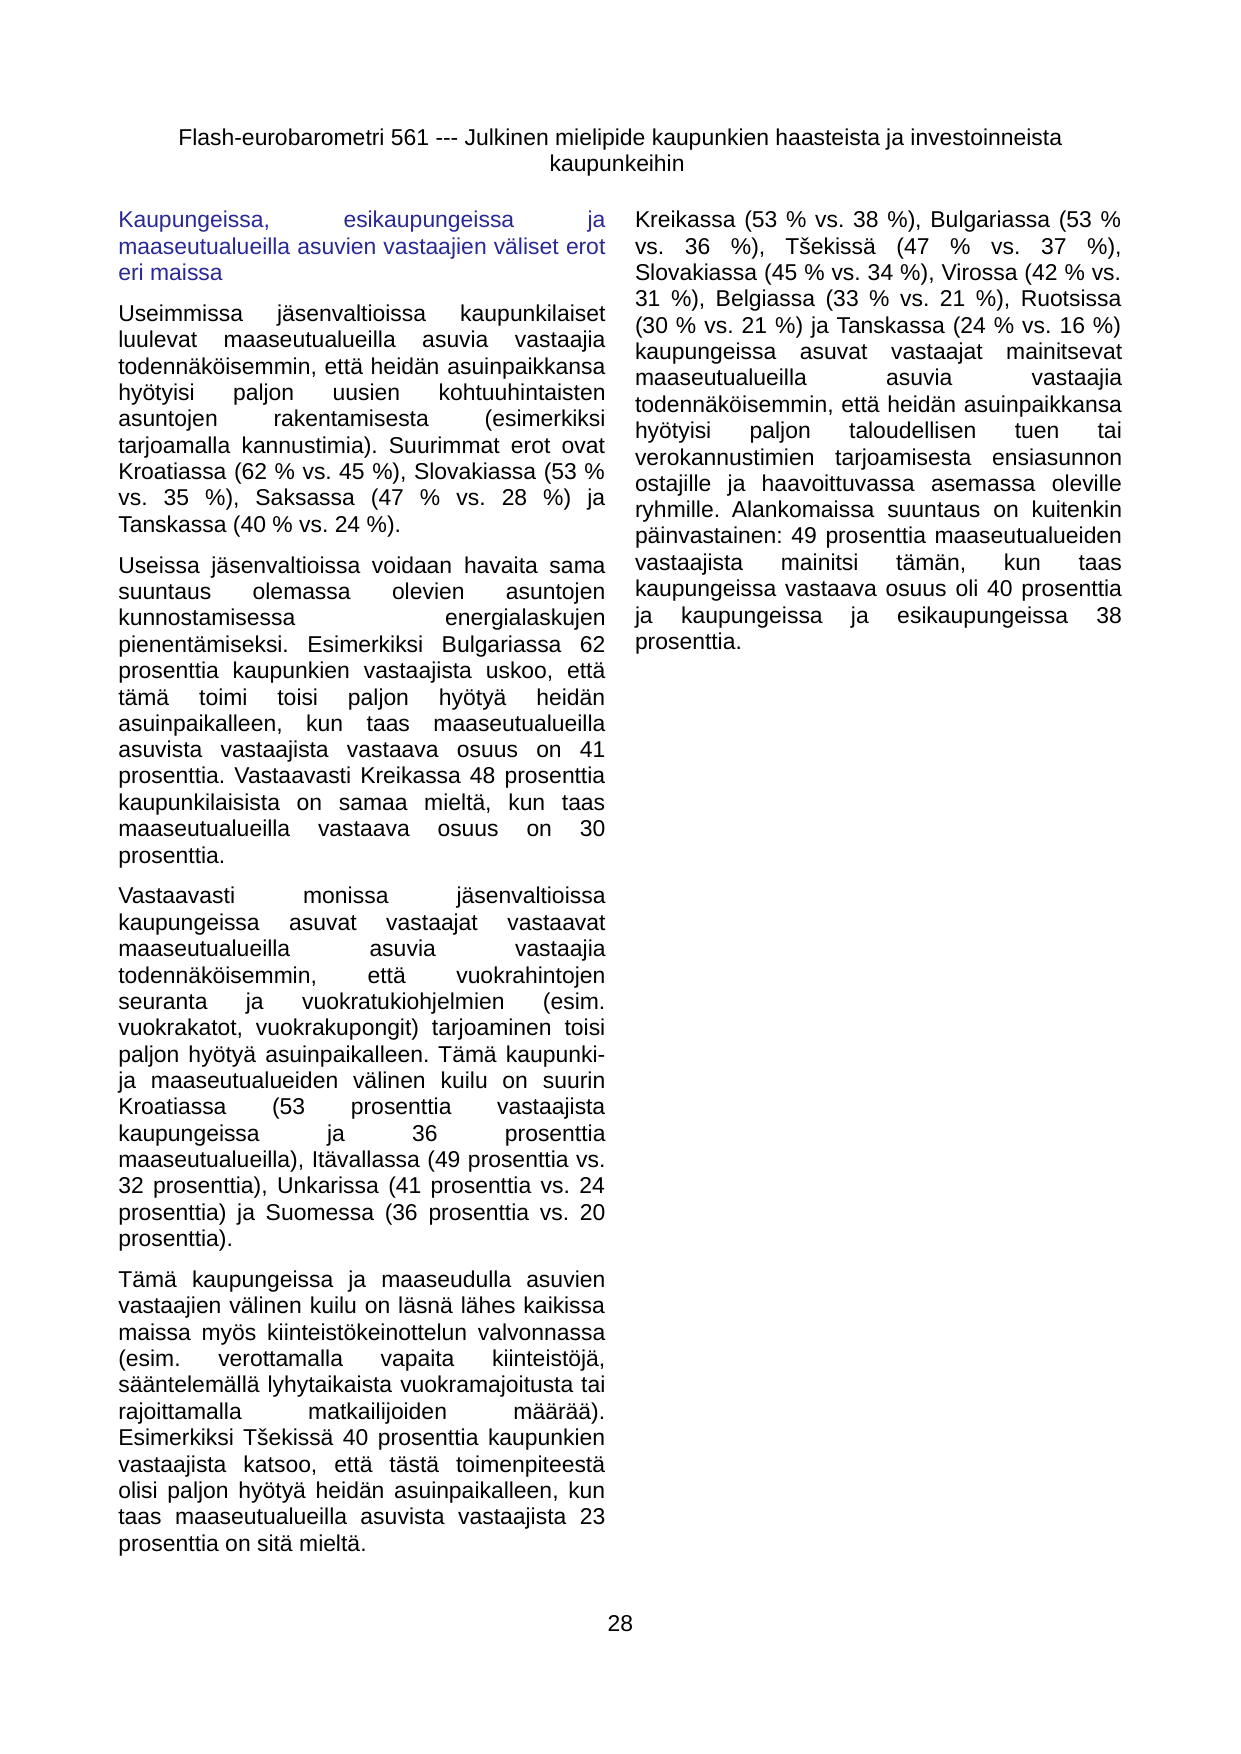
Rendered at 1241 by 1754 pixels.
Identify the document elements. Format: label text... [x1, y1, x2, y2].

text Kreikassa (53 % vs. 38 %), Bulgariassa (53 % vs. 36 %), Tšekissä (47 % vs. 37 %), Slovakiassa (45 % vs. 34 %), Virossa (42 % vs. 31 %), Belgiassa (33 % vs. 21 %), Ruotsissa (30 % vs. 21 %) ja Tanskassa (24 % vs. 16 %) kaupungeissa asuvat vastaajat mainitsevat maaseutualueilla asuvia vastaajia todennäköisemmin, että heidän asuinpaikkansa hyötyisi paljon taloudellisen tuen tai verokannustimien tarjoamisesta ensiasunnon ostajille ja haavoittuvassa asemassa oleville ryhmille. Alankomaissa suuntaus on kuitenkin päinvastainen: 49 prosenttia maaseutualueiden vastaajista mainitsi tämän, kun taas kaupungeissa vastaava osuus oli 40 prosenttia ja kaupungeissa ja esikaupungeissa 38 prosenttia. [635, 206, 1122, 654]
text Useimmissa jäsenvaltioissa kaupunkilaiset luulevat maaseutualueilla asuvia vastaajia todennäköisemmin, että heidän asuinpaikkansa hyötyisi paljon uusien kohtuuhintaisten asuntojen rakentamisesta (esimerkiksi tarjoamalla kannustimia). Suurimmat erot ovat Kroatiassa (62 % vs. 45 %), Slovakiassa (53 % vs. 35 %), Saksassa (47 % vs. 28 %) ja Tanskassa (40 % vs. 24 %). [118, 300, 605, 537]
text Vastaavasti monissa jäsenvaltioissa kaupungeissa asuvat vastaajat vastaavat maaseutualueilla asuvia vastaajia todennäköisemmin, että vuokrahintojen seuranta ja vuokratukiohjelmien (esim. vuokrakatot, vuokrakupongit) tarjoaminen toisi paljon hyötyä asuinpaikalleen. Tämä kaupunki- ja maaseutualueiden välinen kuilu on suurin Kroatiassa (53 prosenttia vastaajista kaupungeissa ja 36 prosenttia maaseutualueilla), Itävallassa (49 prosenttia vs. 32 prosenttia), Unkarissa (41 prosenttia vs. 24 prosenttia) ja Suomessa (36 prosenttia vs. 20 prosenttia). [118, 882, 605, 1251]
text Kaupungeissa, esikaupungeissa ja maaseutualueilla asuvien vastaajien väliset erot eri maissa [118, 206, 605, 285]
text Useissa jäsenvaltioissa voidaan havaita sama suuntaus olemassa olevien asuntojen kunnostamisessa energialaskujen pienentämiseksi. Esimerkiksi Bulgariassa 62 prosenttia kaupunkien vastaajista uskoo, että tämä toimi toisi paljon hyötyä heidän asuinpaikalleen, kun taas maaseutualueilla asuvista vastaajista vastaava osuus on 41 prosenttia. Vastaavasti Kreikassa 48 prosenttia kaupunkilaisista on samaa mieltä, kun taas maaseutualueilla vastaava osuus on 30 prosenttia. [118, 552, 605, 868]
text Tämä kaupungeissa ja maaseudulla asuvien vastaajien välinen kuilu on läsnä lähes kaikissa maissa myös kiinteistökeinottelun valvonnassa (esim. verottamalla vapaita kiinteistöjä, sääntelemällä lyhytaikaista vuokramajoitusta tai rajoittamalla matkailijoiden määrää). Esimerkiksi Tšekissä 40 prosenttia kaupunkien vastaajista katsoo, että tästä toimenpiteestä olisi paljon hyötyä heidän asuinpaikalleen, kun taas maaseutualueilla asuvista vastaajista 23 prosenttia on sitä mieltä. [118, 1266, 605, 1556]
